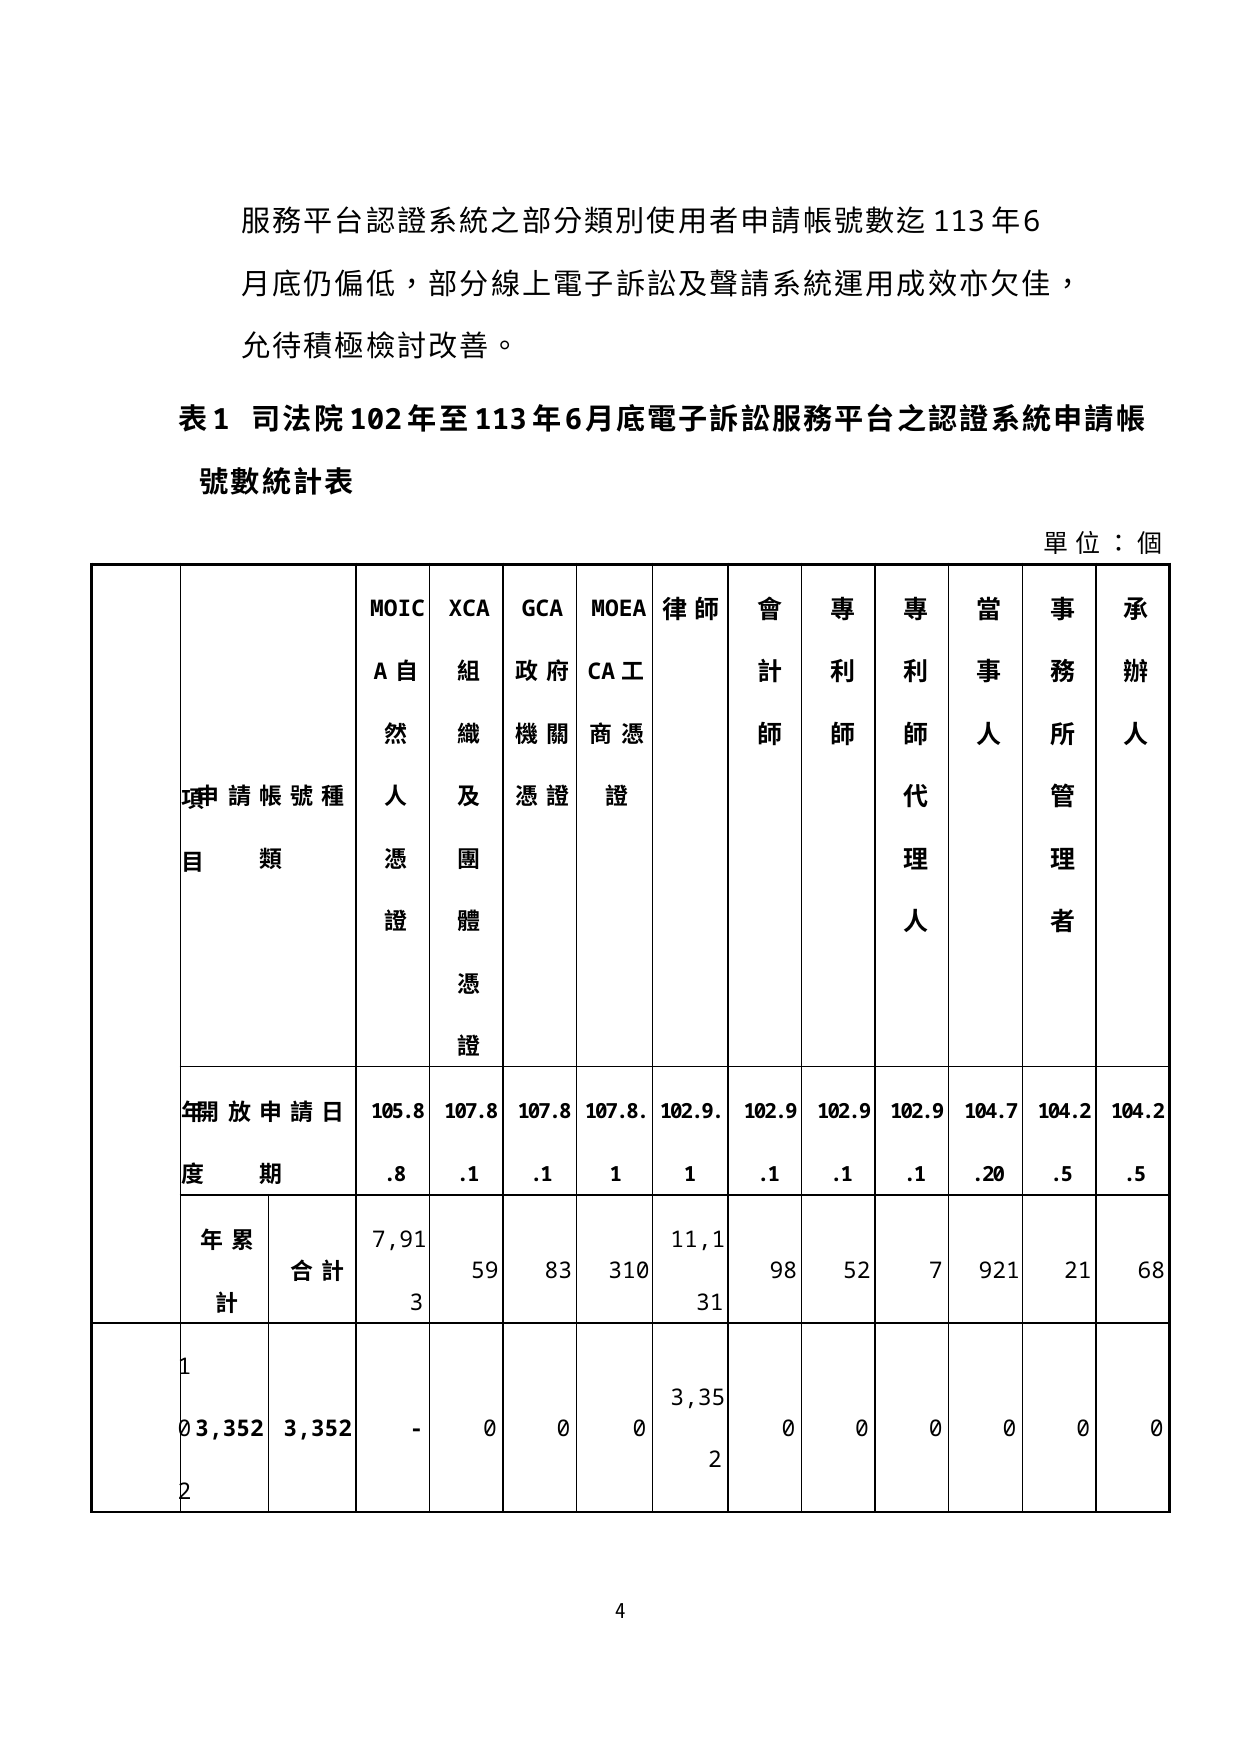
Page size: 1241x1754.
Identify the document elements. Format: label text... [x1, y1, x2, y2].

table_cell 3,352 [181, 1324, 268, 1511]
table_header 專利師 [802, 566, 874, 1066]
table_cell 0 [577, 1324, 652, 1511]
table_cell 59 [430, 1196, 502, 1322]
table_cell 102.9.1 [729, 1067, 801, 1194]
table_cell 104.7.20 [949, 1067, 1022, 1194]
table_cell 7,913 [357, 1196, 429, 1322]
table_cell 83 [504, 1196, 576, 1322]
table_header 申請帳號種類 [181, 566, 355, 1066]
table_cell 年累計 [181, 1196, 268, 1322]
table_cell 102.9.1 [876, 1067, 948, 1194]
table_cell 105.8.8 [357, 1067, 429, 1194]
table_cell - [357, 1324, 429, 1511]
table_cell 0 [949, 1324, 1022, 1511]
table_cell 合計 [269, 1196, 355, 1322]
table_cell 0 [876, 1324, 948, 1511]
table_cell 310 [577, 1196, 652, 1322]
table_cell 0 [1097, 1324, 1168, 1511]
table_cell 102.9.1 [653, 1067, 727, 1194]
table_header MOEACA工商憑證 [577, 566, 652, 1066]
table_header 會計師 [729, 566, 801, 1066]
text 單位：個 [89, 500, 1166, 563]
table_cell 11,131 [653, 1196, 727, 1322]
table_cell 0 [729, 1324, 801, 1511]
table_cell 21 [1023, 1196, 1095, 1322]
table_header 律師 [653, 566, 727, 1066]
table_header 當事人 [949, 566, 1022, 1066]
table_cell 開放申請日期 [181, 1067, 355, 1194]
table_cell 3,352 [653, 1324, 727, 1511]
table_cell 107.8.1 [430, 1067, 502, 1194]
table_header 承辦人 [1097, 566, 1168, 1066]
table_cell 921 [949, 1196, 1022, 1322]
table_cell 52 [802, 1196, 874, 1322]
table_cell 104.2.5 [1097, 1067, 1168, 1194]
table_cell 0 [504, 1324, 576, 1511]
table_cell 98 [729, 1196, 801, 1322]
table_cell 0 [802, 1324, 874, 1511]
table_cell 104.2.5 [1023, 1067, 1095, 1194]
table_header 項目 年度 [93, 566, 180, 1322]
table_header MOICA自然人憑證 [357, 566, 429, 1066]
table_cell 3,352 [269, 1324, 355, 1511]
table_cell 0 [430, 1324, 502, 1511]
table_cell 102.9.1 [802, 1067, 874, 1194]
table_header 事務所管理者 [1023, 566, 1095, 1066]
table_cell 107.8.1 [504, 1067, 576, 1194]
table_header 專利師代理人 [876, 566, 948, 1066]
table_cell 107.8.1 [577, 1067, 652, 1194]
text 表1 司法院102年至113年6月底電子訴訟服務平台之認證系統申請帳號數統計表 [89, 375, 1166, 500]
table_header GCA政府機關憑證 [504, 566, 576, 1066]
text 綜上，依106年全國司法改革會議決議，司法院已於112年8月9日發布數位政策(2.0版)，並配合年度計畫逐步推動，期營造電子化及無紙化之訴訟環境。惟其中電子訴訟服務平台認證系統之部分類別使用者申請帳號數迄113年6月底仍偏低，部分線上電子訴訟及聲請系統運用成效亦欠佳，允待積極檢討改善。 [236, 177, 1063, 365]
table_cell 7 [876, 1196, 948, 1322]
table_cell 68 [1097, 1196, 1168, 1322]
table_cell 0 [1023, 1324, 1095, 1511]
table_header XCA組織及團體憑證 [430, 566, 502, 1066]
table_cell 102 [93, 1324, 180, 1511]
